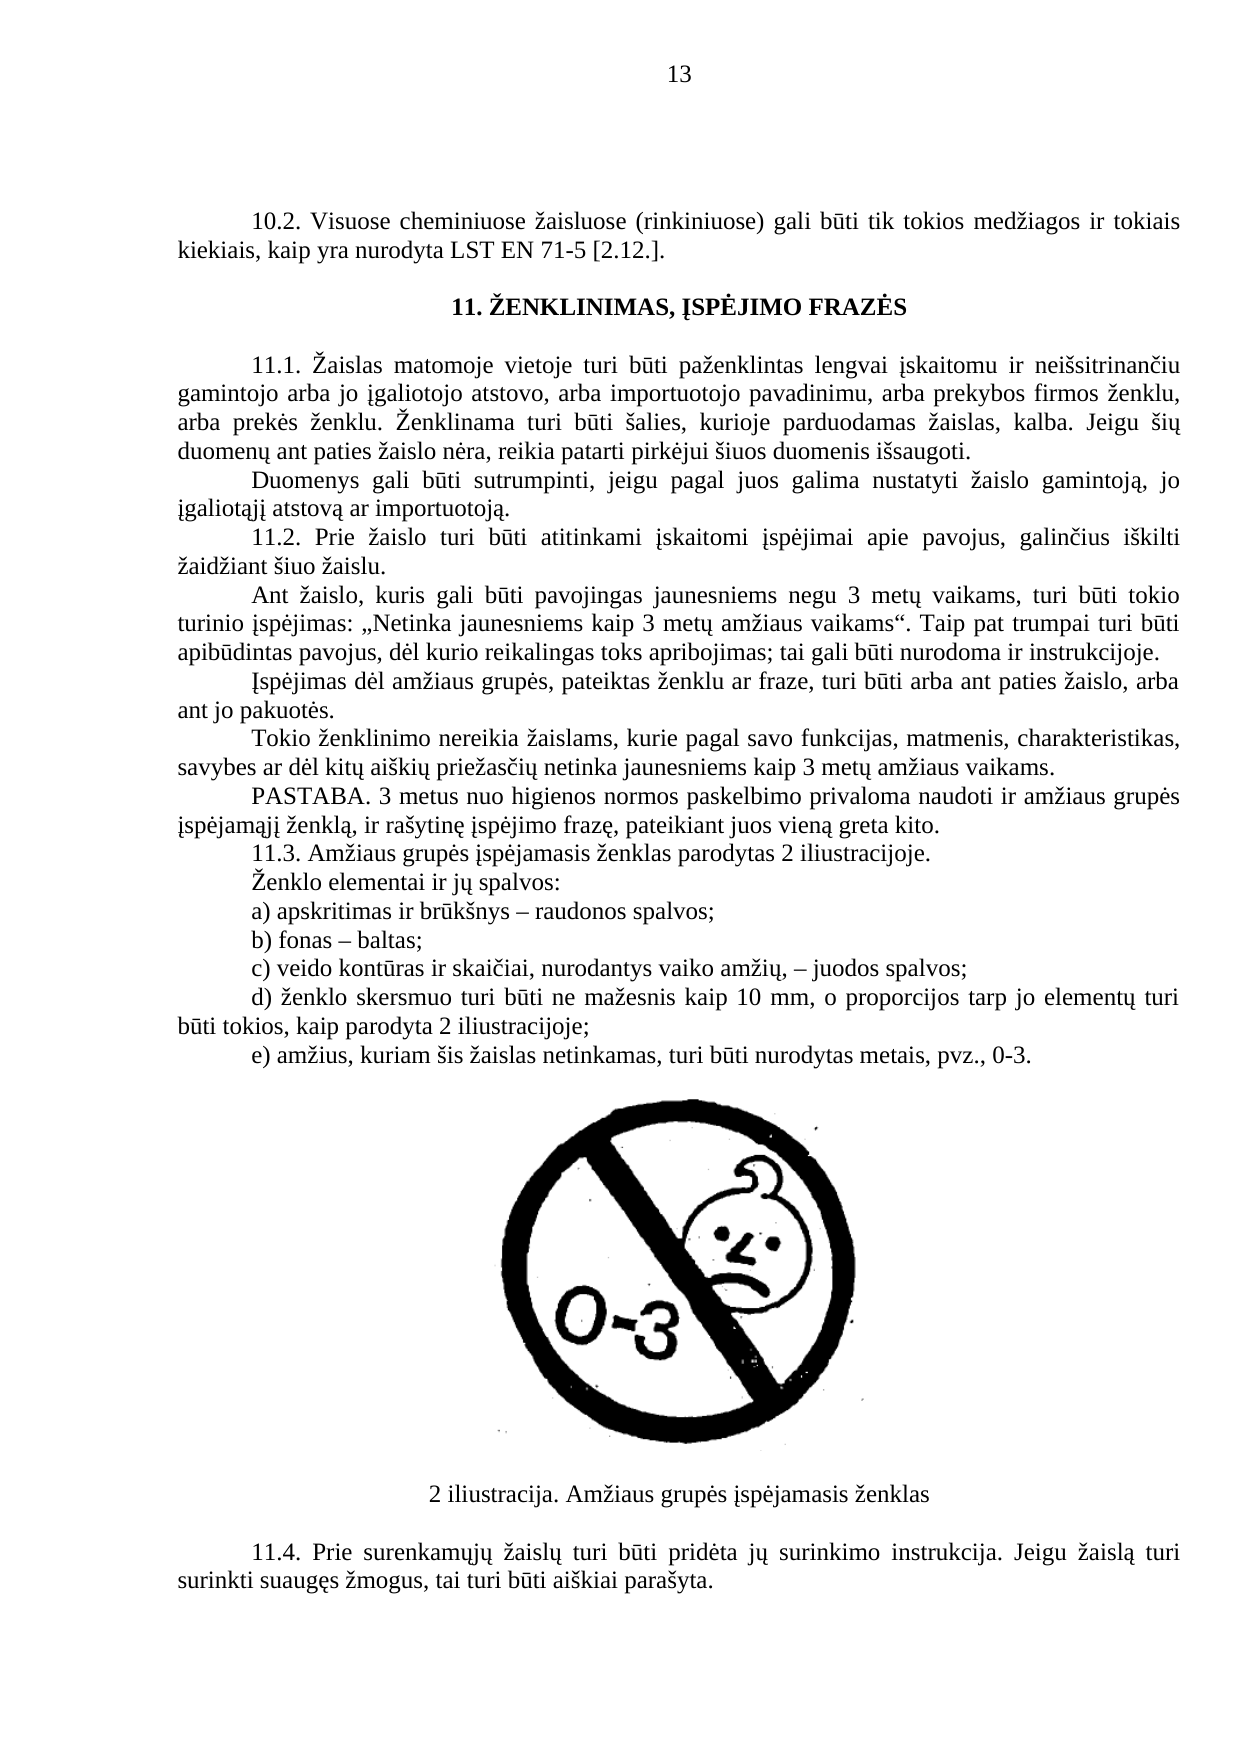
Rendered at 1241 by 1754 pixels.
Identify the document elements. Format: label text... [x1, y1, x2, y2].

text Ženklo elementai ir jų spalvos: [177, 867, 1181, 896]
text Duomenys gali būti sutrumpinti, jeigu pagal juos galima nustatyti žaislo gamintoją, jo įgaliotąjį atstovą ar importuotoją. [177, 465, 1181, 522]
text 11.1. Žaislas matomoje vietoje turi būti paženklintas lengvai įskaitomu ir neišsitrinančiu gamintojo arba jo įgaliotojo atstovo, arba importuotojo pavadinimu, arba prekybos firmos ženklu, arba prekės ženklu. Ženklinama turi būti šalies, kurioje parduodamas žaislas, kalba. Jeigu šių duomenų ant paties žaislo nėra, reikia patarti pirkėjui šiuos duomenis išsaugoti. [177, 350, 1181, 465]
text 11. Ženklinimas, ĮSPĖJIMO FRAZĖS [177, 292, 1181, 321]
text 11.2. Prie žaislo turi būti atitinkami įskaitomi įspėjimai apie pavojus, galinčius iškilti žaidžiant šiuo žaislu. [177, 522, 1181, 580]
text a) apskritimas ir brūkšnys – raudonos spalvos; [177, 896, 1181, 925]
text 11.4. Prie surenkamųjų žaislų turi būti pridėta jų surinkimo instrukcija. Jeigu žaislą turi surinkti suaugęs žmogus, tai turi būti aiškiai parašyta. [177, 1537, 1181, 1594]
text Tokio ženklinimo nereikia žaislams, kurie pagal savo funkcijas, matmenis, charakteristikas, savybes ar dėl kitų aiškių priežasčių netinka jaunesniems kaip 3 metų amžiaus vaikams. [177, 723, 1181, 781]
text Ant žaislo, kuris gali būti pavojingas jaunesniems negu 3 metų vaikams, turi būti tokio turinio įspėjimas: „Netinka jaunesniems kaip 3 metų amžiaus vaikams“. Taip pat trumpai turi būti apibūdintas pavojus, dėl kurio reikalingas toks apribojimas; tai gali būti nurodoma ir instrukcijoje. [177, 580, 1181, 666]
text b) fonas – baltas; [177, 925, 1181, 953]
text įspėjimas dėl amžiaus grupės, pateiktas ženklu ar fraze, turi būti arba ant paties žaislo, arba ant jo pakuotės. [177, 666, 1181, 723]
text PASTABA. 3 metus nuo higienos normos paskelbimo privaloma naudoti ir amžiaus grupės įspėjamąjį ženklą, ir rašytinę įspėjimo frazę, pateikiant juos vieną greta kito. [177, 781, 1181, 838]
text e) amžius, kuriam šis žaislas netinkamas, turi būti nurodytas metais, pvz., 0-3. [177, 1040, 1181, 1068]
text c) veido kontūras ir skaičiai, nurodantys vaiko amžių, – juodos spalvos; [177, 953, 1181, 982]
text 2 iliustracija. Amžiaus grupės įspėjamasis ženklas [177, 1479, 1181, 1508]
text d) ženklo skersmuo turi būti ne mažesnis kaip 10 mm, o proporcijos tarp jo elementų turi būti tokios, kaip parodyta 2 iliustracijoje; [177, 982, 1181, 1040]
text 10.2. Visuose cheminiuose žaisluose (rinkiniuose) gali būti tik tokios medžiagos ir tokiais kiekiais, kaip yra nurodyta LST EN 71-5 [2.12.]. [177, 206, 1181, 263]
text 11.3. Amžiaus grupės įspėjamasis ženklas parodytas 2 iliustracijoje. [177, 838, 1181, 867]
